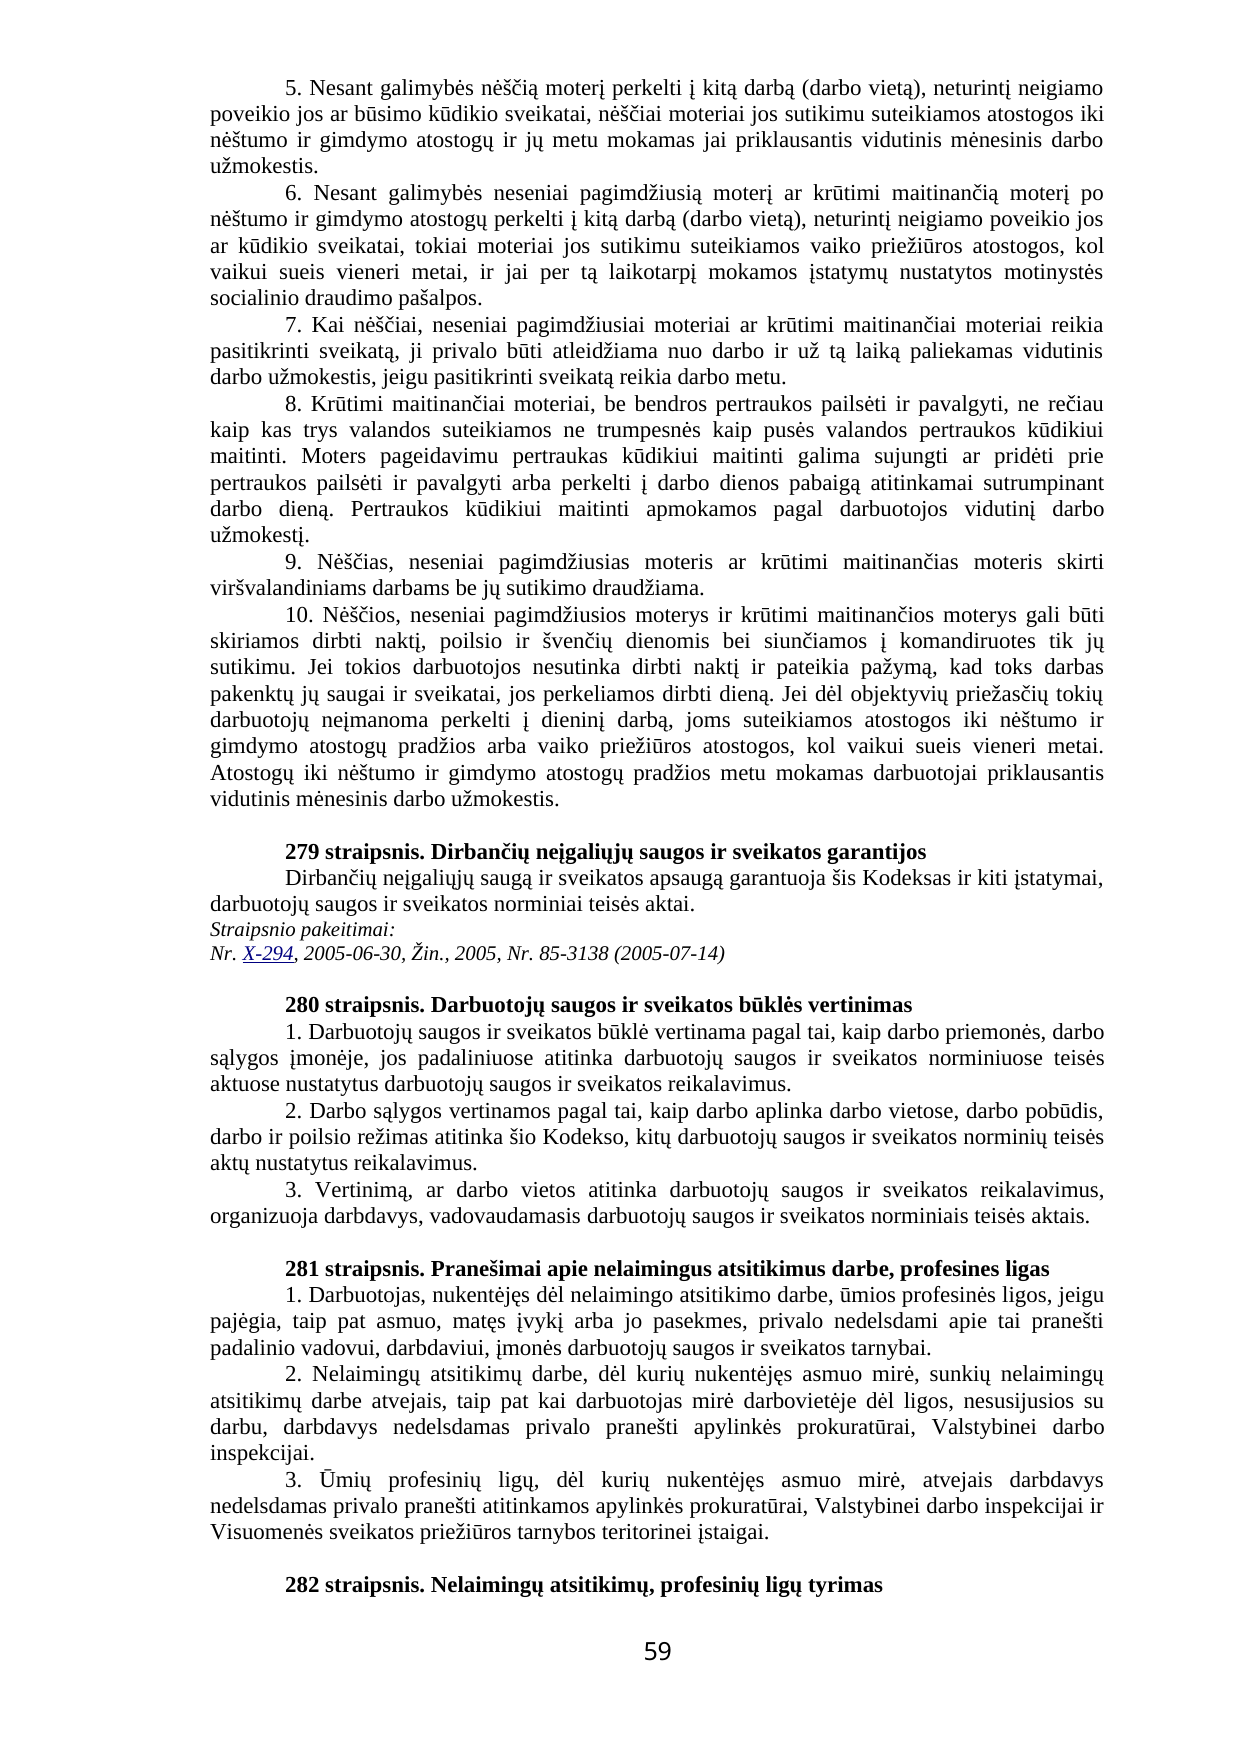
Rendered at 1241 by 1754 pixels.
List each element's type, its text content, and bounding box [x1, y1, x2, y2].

text 1. Darbuotojų saugos ir sveikatos būklė vertinama pagal tai, kaip darbo priemonės, darbo sąlygos įmonėje, jos padaliniuose atitinka darbuotojų saugos ir sveikatos norminiuose teisės aktuose nustatytus darbuotojų saugos ir sveikatos reikalavimus. [210, 1018, 1106, 1097]
text 7. Kai nėščiai, neseniai pagimdžiusiai moteriai ar krūtimi maitinančiai moteriai reikia pasitikrinti sveikatą, ji privalo būti atleidžiama nuo darbo ir už tą laiką paliekamas vidutinis darbo užmokestis, jeigu pasitikrinti sveikatą reikia darbo metu. [210, 311, 1106, 390]
text 2. Nelaimingų atsitikimų darbe, dėl kurių nukentėjęs asmuo mirė, sunkių nelaimingų atsitikimų darbe atvejais, taip pat kai darbuotojas mirė darbovietėje dėl ligos, nesusijusios su darbu, darbdavys nedelsdamas privalo pranešti apylinkės prokuratūrai, Valstybinei darbo inspekcijai. [210, 1360, 1106, 1466]
text 6. Nesant galimybės neseniai pagimdžiusią moterį ar krūtimi maitinančią moterį po nėštumo ir gimdymo atostogų perkelti į kitą darbą (darbo vietą), neturintį neigiamo poveikio jos ar kūdikio sveikatai, tokiai moteriai jos sutikimu suteikiamos vaiko priežiūros atostogos, kol vaikui sueis vieneri metai, ir jai per tą laikotarpį mokamos įstatymų nustatytos motinystės socialinio draudimo pašalpos. [210, 179, 1106, 311]
text 2. Darbo sąlygos vertinamos pagal tai, kaip darbo aplinka darbo vietose, darbo pobūdis, darbo ir poilsio režimas atitinka šio Kodekso, kitų darbuotojų saugos ir sveikatos norminių teisės aktų nustatytus reikalavimus. [210, 1097, 1106, 1176]
text 3. Vertinimą, ar darbo vietos atitinka darbuotojų saugos ir sveikatos reikalavimus, organizuoja darbdavys, vadovaudamasis darbuotojų saugos ir sveikatos norminiais teisės aktais. [210, 1176, 1106, 1228]
text 3. Ūmių profesinių ligų, dėl kurių nukentėjęs asmuo mirė, atvejais darbdavys nedelsdamas privalo pranešti atitinkamos apylinkės prokuratūrai, Valstybinei darbo inspekcijai ir Visuomenės sveikatos priežiūros tarnybos teritorinei įstaigai. [210, 1466, 1106, 1545]
text 281 straipsnis. Pranešimai apie nelaimingus atsitikimus darbe, profesines ligas [285, 1255, 1106, 1281]
text 9. Nėščias, neseniai pagimdžiusias moteris ar krūtimi maitinančias moteris skirti viršvalandiniams darbams be jų sutikimo draudžiama. [210, 548, 1106, 601]
text 10. nėščios, neseniai pagimdžiusios moterys ir krūtimi maitinančios moterys gali būti skiriamos dirbti naktį, poilsio ir švenčių dienomis bei siunčiamos į komandiruotes tik jų sutikimu. Jei tokios darbuotojos nesutinka dirbti naktį ir pateikia pažymą, kad toks darbas pakenktų jų saugai ir sveikatai, jos perkeliamos dirbti dieną. Jei dėl objektyvių priežasčių tokių darbuotojų neįmanoma perkelti į dieninį darbą, joms suteikiamos atostogos iki nėštumo ir gimdymo atostogų pradžios arba vaiko priežiūros atostogos, kol vaikui sueis vieneri metai. Atostogų iki nėštumo ir gimdymo atostogų pradžios metu mokamas darbuotojai priklausantis vidutinis mėnesinis darbo užmokestis. [210, 601, 1106, 811]
text 280 straipsnis. Darbuotojų saugos ir sveikatos būklės vertinimas [210, 991, 1106, 1018]
text 8. Krūtimi maitinančiai moteriai, be bendros pertraukos pailsėti ir pavalgyti, ne rečiau kaip kas trys valandos suteikiamos ne trumpesnės kaip pusės valandos pertraukos kūdikiui maitinti. Moters pageidavimu pertraukas kūdikiui maitinti galima sujungti ar pridėti prie pertraukos pailsėti ir pavalgyti arba perkelti į darbo dienos pabaigą atitinkamai sutrumpinant darbo dieną. Pertraukos kūdikiui maitinti apmokamos pagal darbuotojos vidutinį darbo užmokestį. [210, 390, 1106, 548]
text 282 straipsnis. Nelaimingų atsitikimų, profesinių ligų tyrimas [210, 1571, 1106, 1597]
text Dirbančių neįgaliųjų saugą ir sveikatos apsaugą garantuoja šis Kodeksas ir kiti įstatymai, darbuotojų saugos ir sveikatos norminiai teisės aktai. [210, 864, 1106, 917]
text 279 straipsnis. Dirbančių neįgaliųjų saugos ir sveikatos garantijos [210, 838, 1106, 864]
text Straipsnio pakeitimai: [210, 917, 1106, 941]
text 1. Darbuotojas, nukentėjęs dėl nelaimingo atsitikimo darbe, ūmios profesinės ligos, jeigu pajėgia, taip pat asmuo, matęs įvykį arba jo pasekmes, privalo nedelsdami apie tai pranešti padalinio vadovui, darbdaviui, įmonės darbuotojų saugos ir sveikatos tarnybai. [210, 1281, 1106, 1360]
text 5. Nesant galimybės nėščią moterį perkelti į kitą darbą (darbo vietą), neturintį neigiamo poveikio jos ar būsimo kūdikio sveikatai, nėščiai moteriai jos sutikimu suteikiamos atostogos iki nėštumo ir gimdymo atostogų ir jų metu mokamas jai priklausantis vidutinis mėnesinis darbo užmokestis. [210, 73, 1106, 179]
text Nr. X-294, 2005-06-30, Žin., 2005, Nr. 85-3138 (2005-07-14) [210, 941, 1106, 965]
